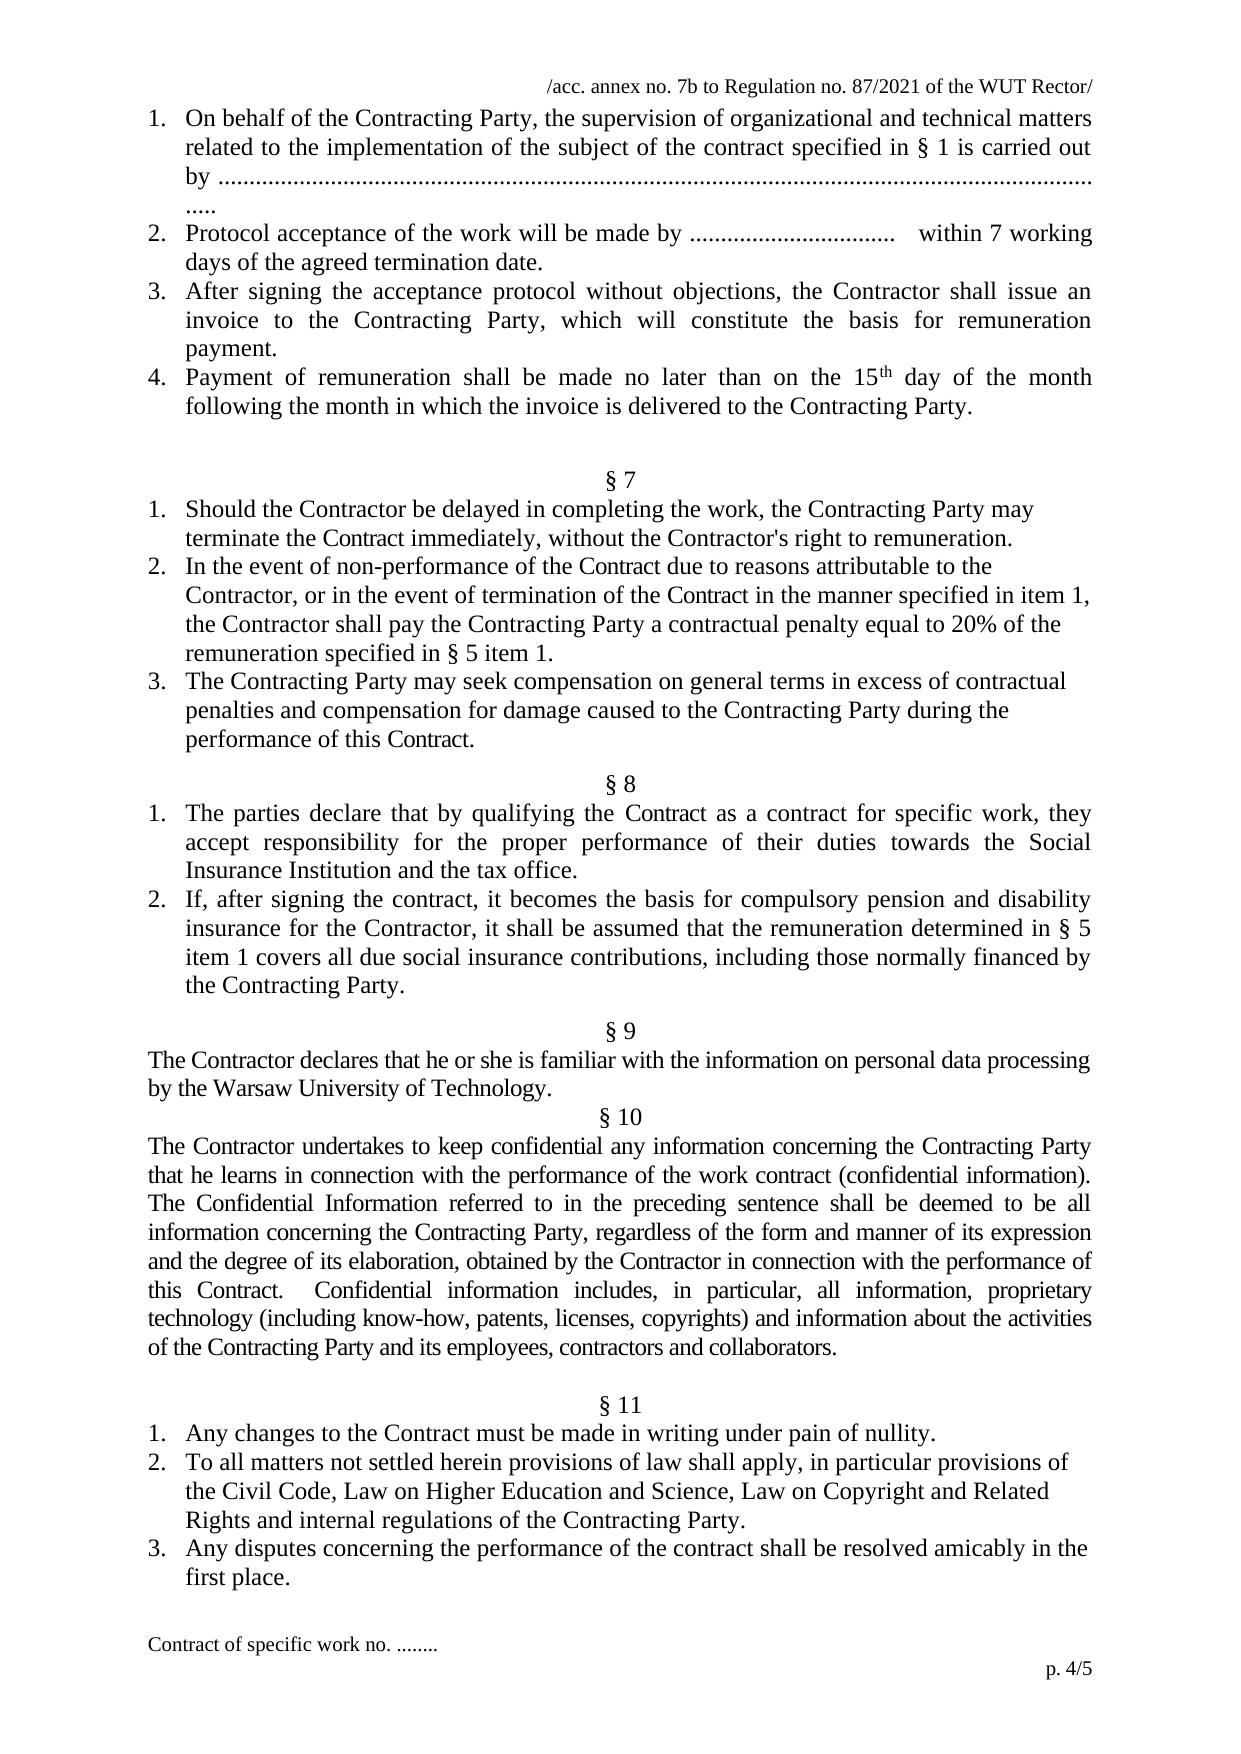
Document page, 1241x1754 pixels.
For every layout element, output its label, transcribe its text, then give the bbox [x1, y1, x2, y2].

list If, after signing the contract, it becomes the basis for compulsory pension and disability insurance for the Contractor, it shall be assumed that the remuneration determined in § 5 item 1 covers all due social insurance contributions, including those normally financed by the Contracting Party. [148, 884, 1093, 999]
list To all matters not settled herein provisions of law shall apply, in particular provisions of the Civil Code, Law on Higher Education and Science, Law on Copyright and Related Rights and internal regulations of the Contracting Party. [148, 1447, 1093, 1533]
list Should the Contractor be delayed in completing the work, the Contracting Party may terminate the Contract immediately, without the Contractor's right to remuneration. [148, 494, 1093, 551]
list The parties declare that by qualifying the Contract as a contract for specific work, they accept responsibility for the proper performance of their duties towards the Social Insurance Institution and the tax office. [148, 798, 1093, 884]
text The Contractor undertakes to keep confidential any information concerning the Contracting Party that he learns in connection with the performance of the work contract (confidential information). The Confidential Information referred to in the preceding sentence shall be deemed to be all information concerning the Contracting Party, regardless of the form and manner of its expression and the degree of its elaboration, obtained by the Contractor in connection with the performance of this Contract. Confidential information includes, in particular, all information, proprietary technology (including know-how, patents, licenses, copyrights) and information about the activities of the Contracting Party and its employees, contractors and collaborators. [148, 1131, 1093, 1361]
text § 9 [148, 1016, 1093, 1045]
text The Contractor declares that he or she is familiar with the information on personal data processing by the Warsaw University of Technology. [148, 1045, 1093, 1102]
text § 8 [148, 769, 1093, 798]
text § 10 [148, 1102, 1093, 1131]
list The Contracting Party may seek compensation on general terms in excess of contractual penalties and compensation for damage caused to the Contracting Party during the performance of this Contract. [148, 666, 1093, 753]
text § 11 [148, 1390, 1093, 1418]
list On behalf of the Contracting Party, the supervision of organizational and technical matters related to the implementation of the subject of the contract specified in § 1 is carried out by ................................................................................................................................................. [148, 103, 1093, 218]
list Protocol acceptance of the work will be made by ................................. within 7 working days of the agreed termination date. [148, 218, 1093, 276]
list Any disputes concerning the performance of the contract shall be resolved amicably in the first place. [148, 1533, 1093, 1591]
text § 7 [148, 465, 1093, 494]
list Any changes to the Contract must be made in writing under pain of nullity. [148, 1418, 1093, 1447]
list In the event of non-performance of the Contract due to reasons attributable to the Contractor, or in the event of termination of the Contract in the manner specified in item 1, the Contractor shall pay the Contracting Party a contractual penalty equal to 20% of the remuneration specified in § 5 item 1. [148, 551, 1093, 666]
list Payment of remuneration shall be made no later than on the 15th day of the month following the month in which the invoice is delivered to the Contracting Party. [148, 362, 1093, 420]
list After signing the acceptance protocol without objections, the Contractor shall issue an invoice to the Contracting Party, which will constitute the basis for remuneration payment. [148, 276, 1093, 362]
